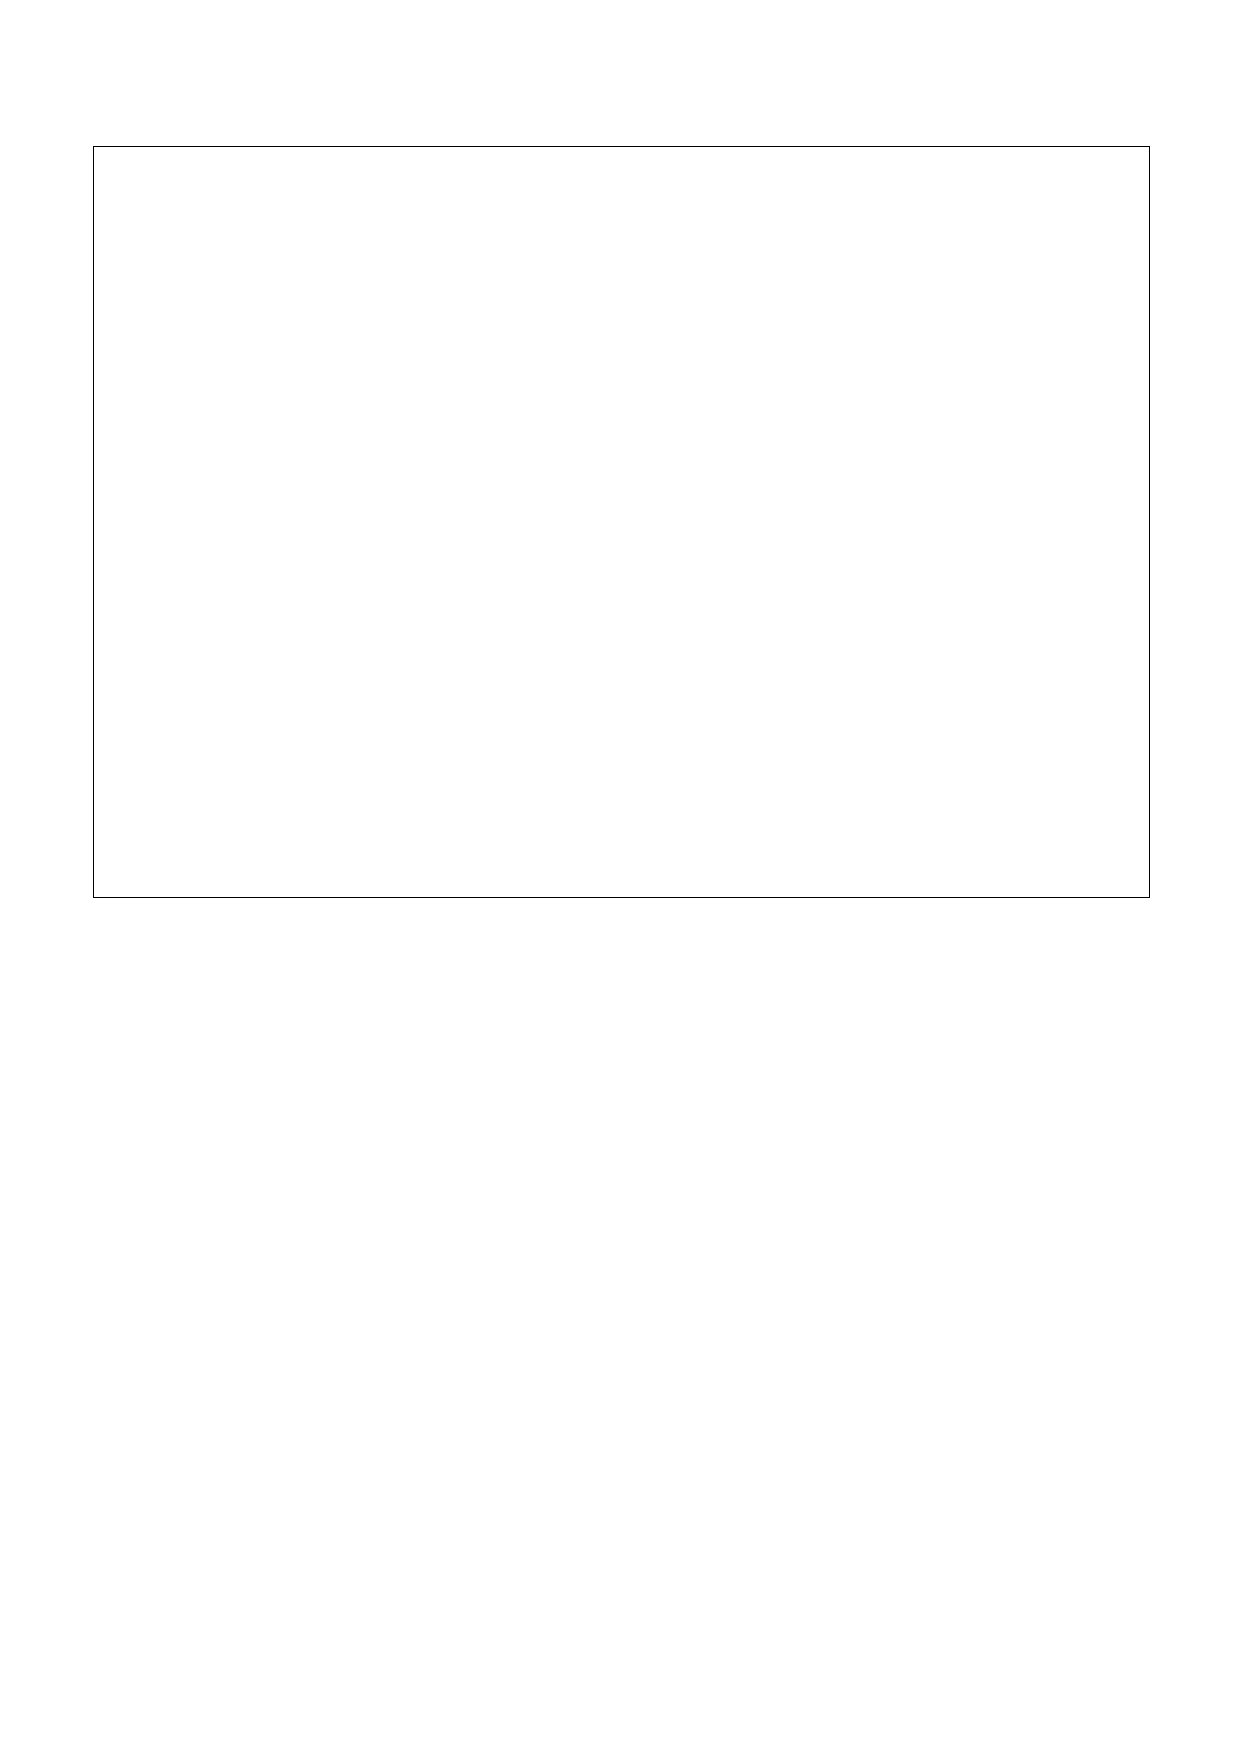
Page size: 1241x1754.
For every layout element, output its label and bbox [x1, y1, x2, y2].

table_header [94, 147, 1149, 897]
